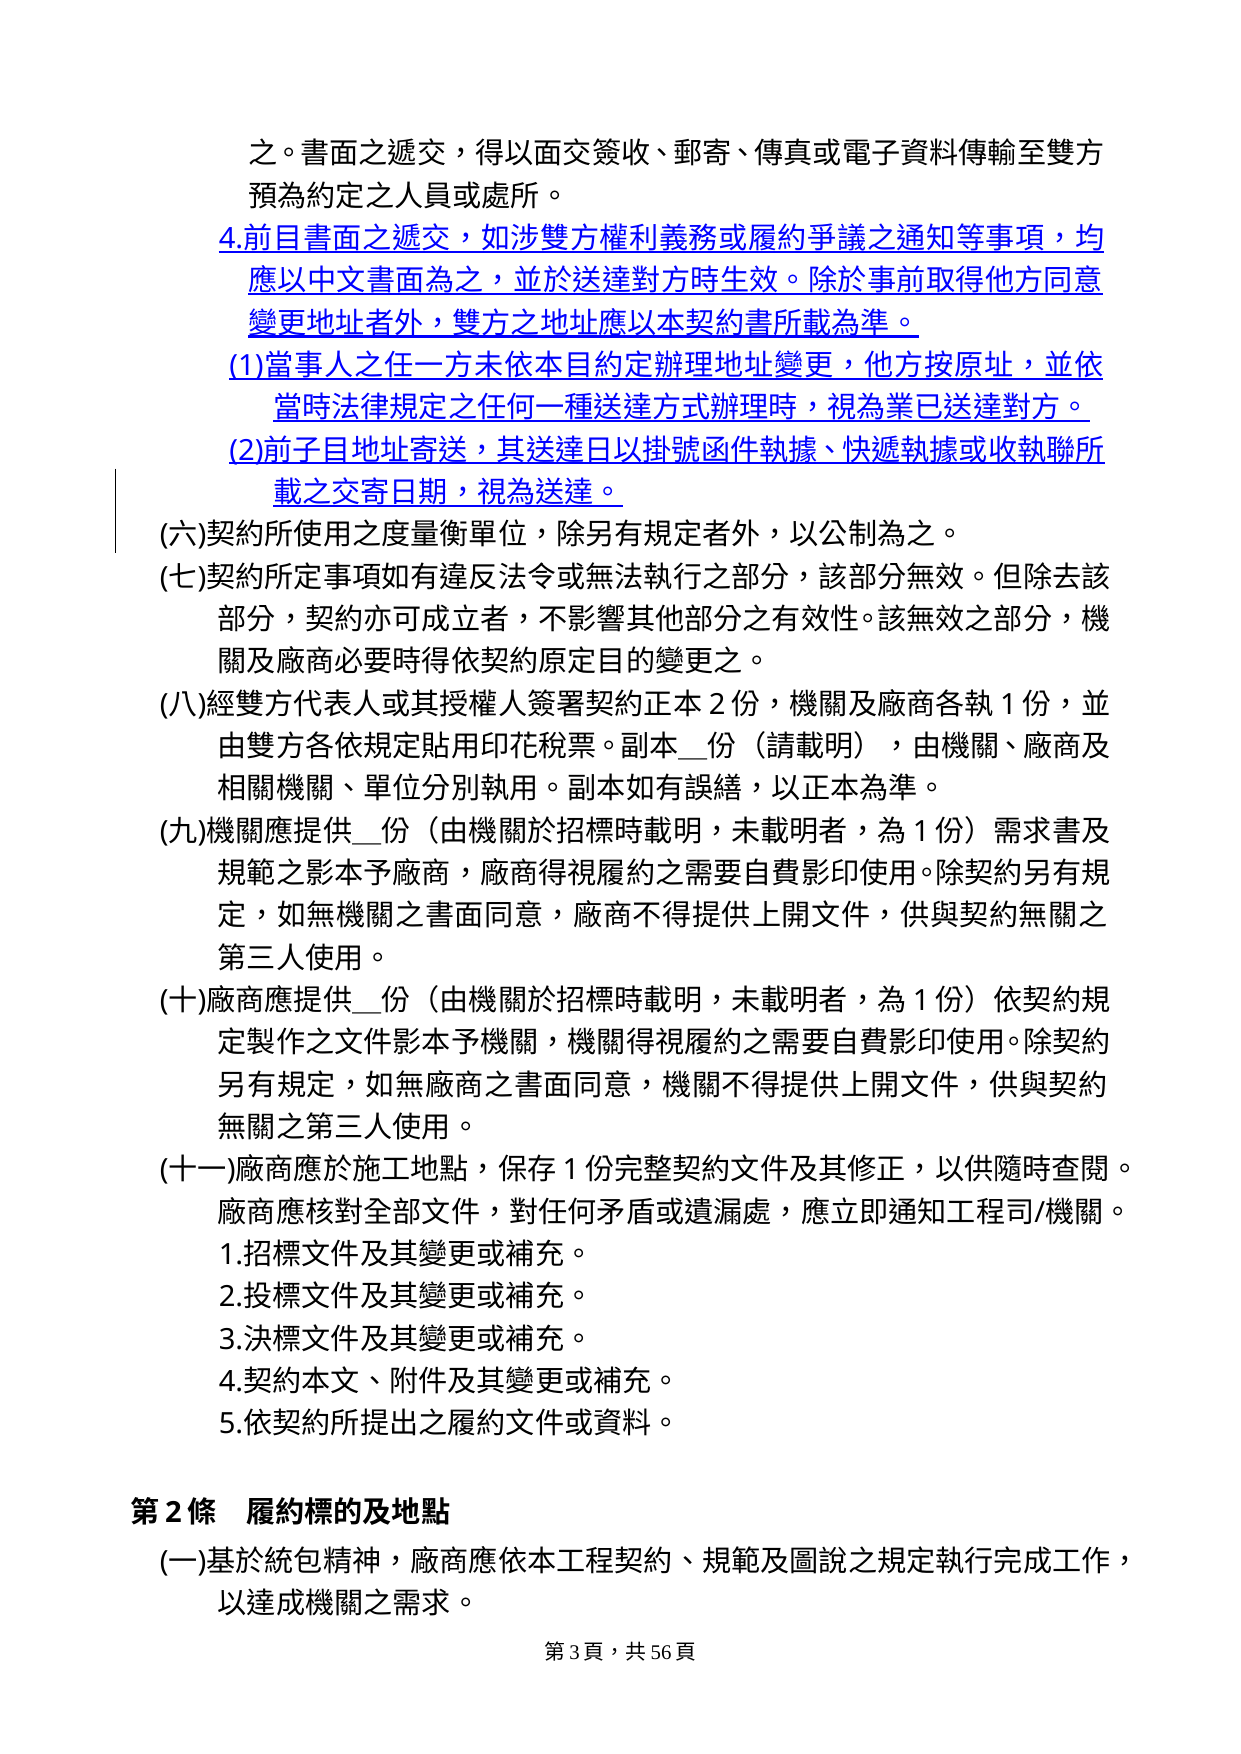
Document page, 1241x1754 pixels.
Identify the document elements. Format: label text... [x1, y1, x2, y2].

text (七)契約所定事項如有違反法令或無法執行之部分，該部分無效。但除去該部分，契約亦可成立者，不影響其他部分之有效性。該無效之部分，機關及廠商必要時得依契約原定目的變更之。 [159, 553, 1110, 680]
text (十一)廠商應於施工地點，保存1份完整契約文件及其修正，以供隨時查閱。廠商應核對全部文件，對任何矛盾或遺漏處，應立即通知工程司/機關。 [159, 1146, 1110, 1231]
text 4.前目書面之遞交，如涉雙方權利義務或履約爭議之通知等事項，均 [218, 214, 1104, 251]
text 1.招標文件及其變更或補充。 [218, 1231, 1104, 1273]
text (十)廠商應提供＿份（由機關於招標時載明，未載明者，為1份）依契約規定製作之文件影本予機關，機關得視履約之需要自費影印使用。除契約另有規定，如無廠商之書面同意，機關不得提供上開文件，供與契約無關之第三人使用。 [159, 976, 1110, 1146]
text 應以中文書面為之，並於送達對方時生效。除於事前取得他方同意變更地址者外，雙方之地址應以本契約書所載為準。 [218, 252, 1104, 341]
text 5.依契約所提出之履約文件或資料。 [218, 1400, 1104, 1442]
text 4.契約本文、附件及其變更或補充。 [218, 1358, 1104, 1400]
text (2)前子目地址寄送，其送達日以掛號函件執據、快遞執據或收執聯所 [229, 426, 1104, 462]
text 2.投標文件及其變更或補充。 [218, 1273, 1104, 1315]
text (1)當事人之任一方未依本目約定辦理地址變更，他方按原址，並依當時法律規定之任何一種送達方式辦理時，視為業已送達對方。 [229, 341, 1104, 426]
text (六)契約所使用之度量衡單位，除另有規定者外，以公制為之。 [159, 511, 1110, 553]
text 載之交寄日期，視為送達。 [229, 464, 1104, 511]
text 3.決標文件及其變更或補充。 [218, 1315, 1104, 1358]
text (一)基於統包精神，廠商應依本工程契約、規範及圖說之規定執行完成工作，以達成機關之需求。 [159, 1537, 1110, 1622]
text (八)經雙方代表人或其授權人簽署契約正本2份，機關及廠商各執1份，並由雙方各依規定貼用印花稅票。副本＿份（請載明），由機關、廠商及相關機關、單位分別執用。副本如有誤繕，以正本為準。 [159, 680, 1110, 807]
text 第2條 履約標的及地點 [130, 1488, 1110, 1531]
text (九)機關應提供＿份（由機關於招標時載明，未載明者，為1份）需求書及規範之影本予廠商，廠商得視履約之需要自費影印使用。除契約另有規定，如無機關之書面同意，廠商不得提供上開文件，供與契約無關之第三人使用。 [159, 807, 1110, 976]
text 之。書面之遞交，得以面交簽收、郵寄、傳真或電子資料傳輸至雙方預為約定之人員或處所。 [218, 130, 1104, 214]
